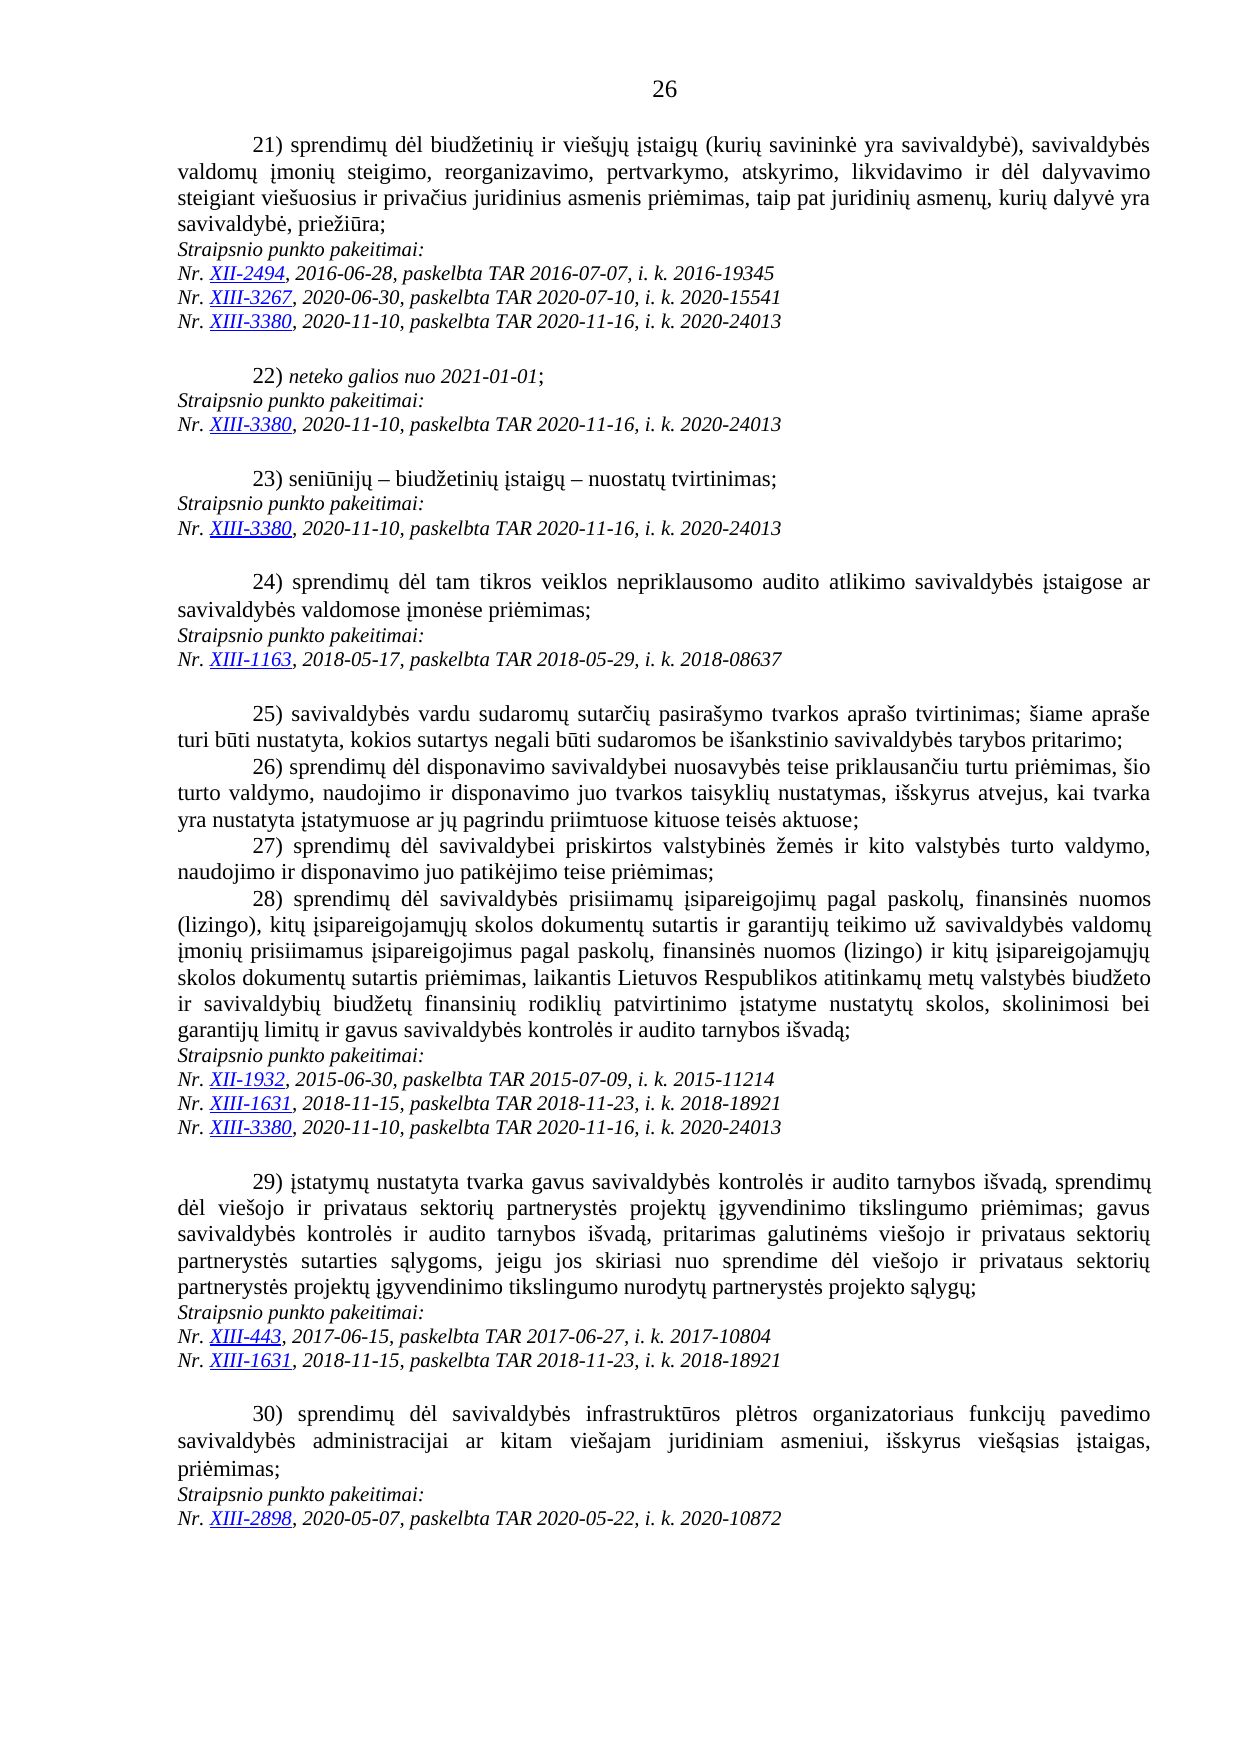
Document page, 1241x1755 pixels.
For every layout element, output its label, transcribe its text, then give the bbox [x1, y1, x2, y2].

text Nr. XII-1932, 2015-06-30, paskelbta TAR 2015-07-09, i. k. 2015-11214 [177, 1067, 1152, 1091]
text 21) sprendimų dėl biudžetinių ir viešųjų įstaigų (kurių savininkė yra savivaldybė), savivaldybės valdomų įmonių steigimo, reorganizavimo, pertvarkymo, atskyrimo, likvidavimo ir dėl dalyvavimo steigiant viešuosius ir privačius juridinius asmenis priėmimas, taip pat juridinių asmenų, kurių dalyvė yra savivaldybė, priežiūra; [177, 131, 1152, 237]
text Nr. XIII-3380, 2020-11-10, paskelbta TAR 2020-11-16, i. k. 2020-24013 [177, 515, 1152, 539]
text Straipsnio punkto pakeitimai: [177, 1299, 1152, 1324]
text 29) įstatymų nustatyta tvarka gavus savivaldybės kontrolės ir audito tarnybos išvadą, sprendimų dėl viešojo ir privataus sektorių partnerystės projektų įgyvendinimo tikslingumo priėmimas; gavus savivaldybės kontrolės ir audito tarnybos išvadą, pritarimas galutinėms viešojo ir privataus sektorių partnerystės sutarties sąlygoms, jeigu jos skiriasi nuo sprendime dėl viešojo ir privataus sektorių partnerystės projektų įgyvendinimo tikslingumo nurodytų partnerystės projekto sąlygų; [177, 1168, 1152, 1299]
text Straipsnio punkto pakeitimai: [177, 491, 1152, 515]
text 26) sprendimų dėl disponavimo savivaldybei nuosavybės teise priklausančiu turtu priėmimas, šio turto valdymo, naudojimo ir disponavimo juo tvarkos taisyklių nustatymas, išskyrus atvejus, kai tvarka yra nustatyta įstatymuose ar jų pagrindu priimtuose kituose teisės aktuose; [177, 753, 1152, 832]
text Nr. XIII-1631, 2018-11-15, paskelbta TAR 2018-11-23, i. k. 2018-18921 [177, 1348, 1152, 1372]
text Straipsnio punkto pakeitimai: [177, 237, 1152, 261]
text Straipsnio punkto pakeitimai: [177, 1043, 1152, 1067]
text Nr. XIII-2898, 2020-05-07, paskelbta TAR 2020-05-22, i. k. 2020-10872 [177, 1506, 1152, 1530]
text Nr. XIII-3267, 2020-06-30, paskelbta TAR 2020-07-10, i. k. 2020-15541 [177, 285, 1152, 309]
text Nr. XIII-1163, 2018-05-17, paskelbta TAR 2018-05-29, i. k. 2018-08637 [177, 647, 1152, 671]
text Nr. XIII-443, 2017-06-15, paskelbta TAR 2017-06-27, i. k. 2017-10804 [177, 1324, 1152, 1348]
text Nr. XIII-3380, 2020-11-10, paskelbta TAR 2020-11-16, i. k. 2020-24013 [177, 412, 1152, 436]
text Straipsnio punkto pakeitimai: [177, 623, 1152, 647]
text Nr. XIII-1631, 2018-11-15, paskelbta TAR 2018-11-23, i. k. 2018-18921 [177, 1091, 1152, 1115]
text Nr. XIII-3380, 2020-11-10, paskelbta TAR 2020-11-16, i. k. 2020-24013 [177, 1115, 1152, 1139]
text 24) sprendimų dėl tam tikros veiklos nepriklausomo audito atlikimo savivaldybės įstaigose ar savivaldybės valdomose įmonėse priėmimas; [177, 568, 1152, 623]
text 23) seniūnijų – biudžetinių įstaigų – nuostatų tvirtinimas; [177, 465, 1152, 491]
text 22) neteko galios nuo 2021-01-01; [177, 362, 1152, 388]
text Straipsnio punkto pakeitimai: [177, 1482, 1152, 1506]
text Straipsnio punkto pakeitimai: [177, 388, 1152, 412]
text 30) sprendimų dėl savivaldybės infrastruktūros plėtros organizatoriaus funkcijų pavedimo savivaldybės administracijai ar kitam viešajam juridiniam asmeniui, išskyrus viešąsias įstaigas, priėmimas; [177, 1401, 1152, 1482]
text 27) sprendimų dėl savivaldybei priskirtos valstybinės žemės ir kito valstybės turto valdymo, naudojimo ir disponavimo juo patikėjimo teise priėmimas; [177, 832, 1152, 885]
text 25) savivaldybės vardu sudaromų sutarčių pasirašymo tvarkos aprašo tvirtinimas; šiame apraše turi būti nustatyta, kokios sutartys negali būti sudaromos be išankstinio savivaldybės tarybos pritarimo; [177, 700, 1152, 753]
text Nr. XII-2494, 2016-06-28, paskelbta TAR 2016-07-07, i. k. 2016-19345 [177, 261, 1152, 285]
text 28) sprendimų dėl savivaldybės prisiimamų įsipareigojimų pagal paskolų, finansinės nuomos (lizingo), kitų įsipareigojamųjų skolos dokumentų sutartis ir garantijų teikimo už savivaldybės valdomų įmonių prisiimamus įsipareigojimus pagal paskolų, finansinės nuomos (lizingo) ir kitų įsipareigojamųjų skolos dokumentų sutartis priėmimas, laikantis Lietuvos Respublikos atitinkamų metų valstybės biudžeto ir savivaldybių biudžetų finansinių rodiklių patvirtinimo įstatyme nustatytų skolos, skolinimosi bei garantijų limitų ir gavus savivaldybės kontrolės ir audito tarnybos išvadą; [177, 885, 1152, 1043]
text Nr. XIII-3380, 2020-11-10, paskelbta TAR 2020-11-16, i. k. 2020-24013 [177, 309, 1152, 333]
